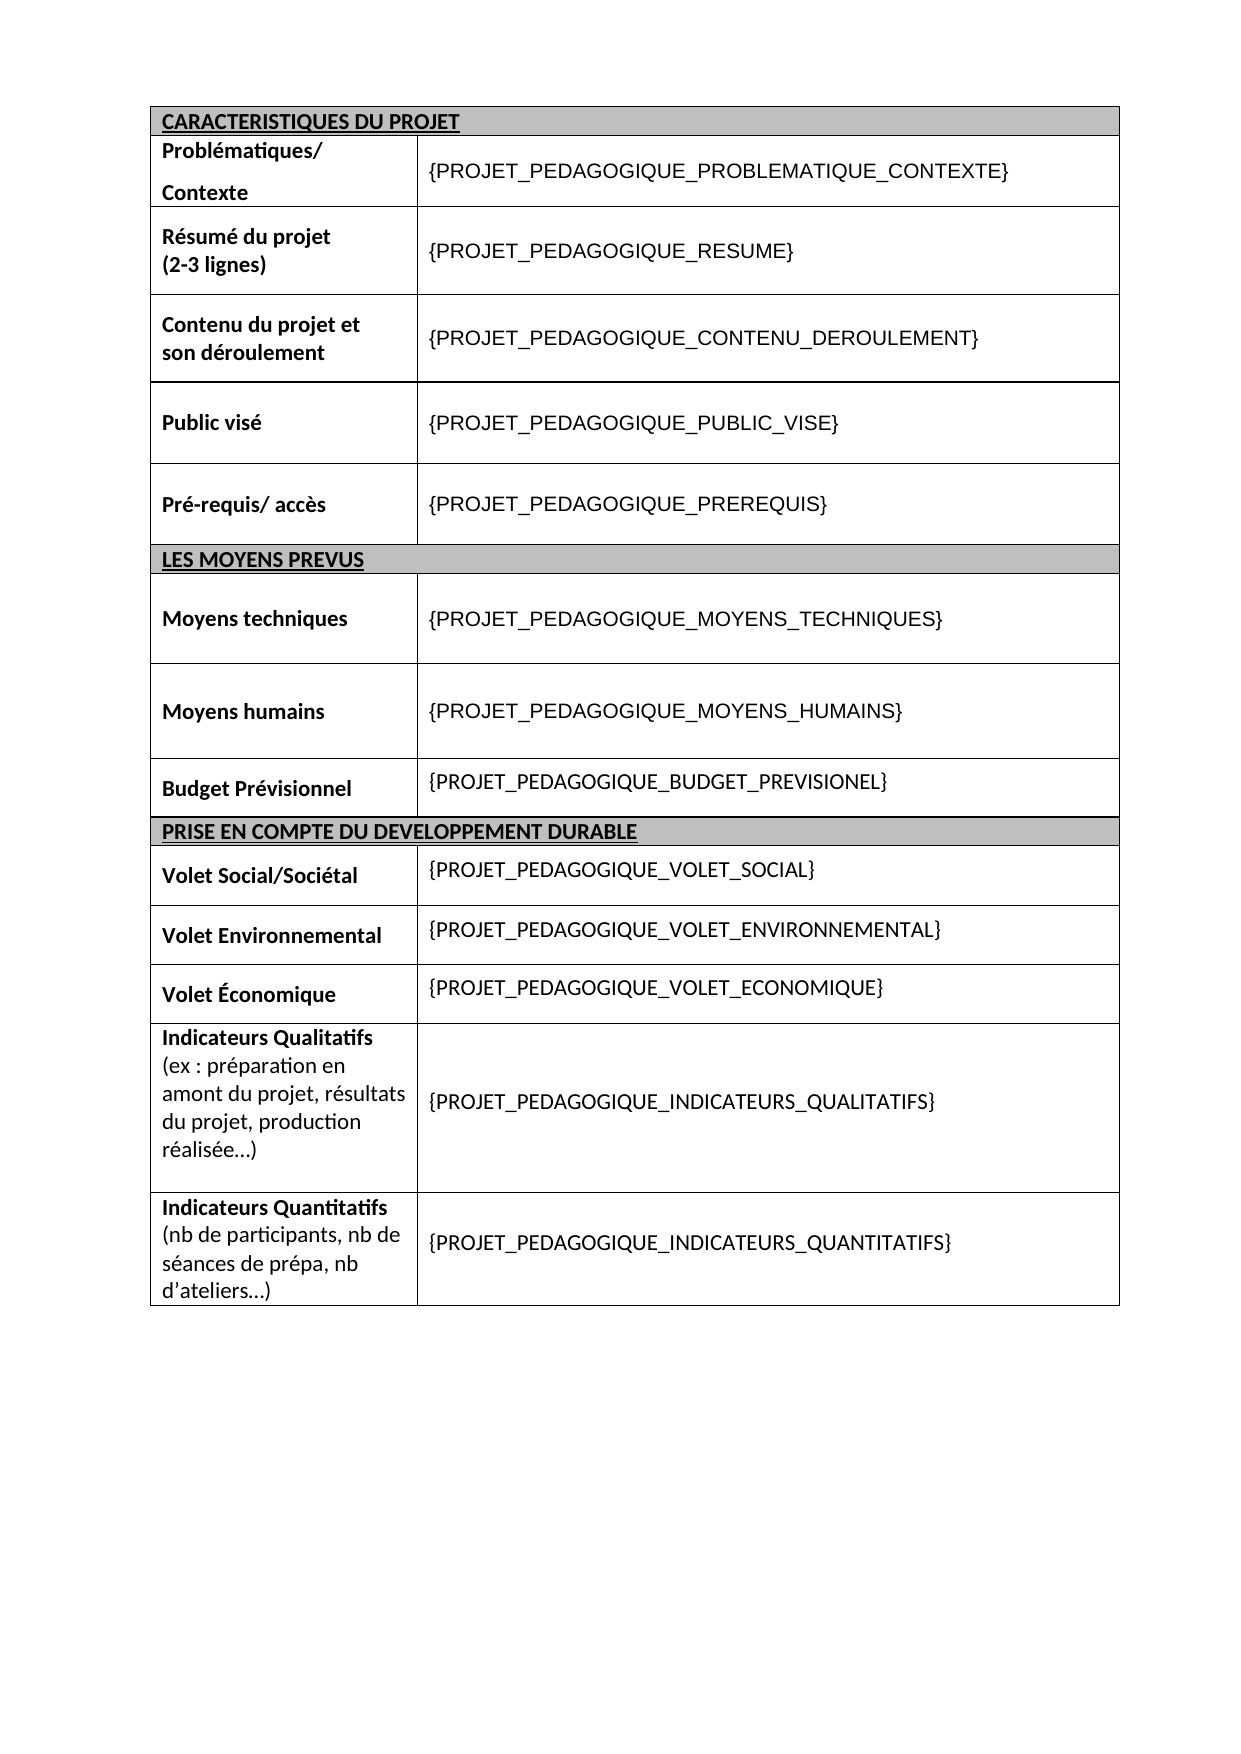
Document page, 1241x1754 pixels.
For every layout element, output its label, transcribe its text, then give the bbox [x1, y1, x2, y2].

table_cell Contenu du projet et son déroulement [151, 295, 417, 381]
table_cell {PROJET_PEDAGOGIQUE_BUDGET_PREVISIONEL} [418, 759, 1119, 816]
table_cell LES MOYENS PREVUS [151, 545, 1119, 573]
table_cell {PROJET_PEDAGOGIQUE_INDICATEURS_QUANTITATIFS} [418, 1193, 1119, 1305]
table_cell {PROJET_PEDAGOGIQUE_PROBLEMATIQUE_CONTEXTE} [418, 136, 1119, 206]
table_cell Volet Social/Sociétal [151, 846, 417, 905]
table_cell {PROJET_PEDAGOGIQUE_PREREQUIS} [418, 464, 1119, 544]
table_cell {PROJET_PEDAGOGIQUE_VOLET_ENVIRONNEMENTAL} [418, 906, 1119, 964]
table_cell Volet Environnemental [151, 906, 417, 964]
table_cell Budget Prévisionnel [151, 759, 417, 816]
table_cell Problématiques/Contexte [151, 136, 417, 206]
table_cell {PROJET_PEDAGOGIQUE_VOLET_ECONOMIQUE} [418, 965, 1119, 1022]
table_cell Résumé du projet (2-3 lignes) [151, 207, 417, 294]
table_header CARACTERISTIQUES DU PROJET [151, 107, 1119, 135]
table_cell Pré-requis/ accès [151, 464, 417, 544]
table_cell Public visé [151, 383, 417, 463]
table_cell {PROJET_PEDAGOGIQUE_RESUME} [418, 207, 1119, 294]
table_cell {PROJET_PEDAGOGIQUE_PUBLIC_VISE} [418, 383, 1119, 463]
table_cell Volet Économique [151, 965, 417, 1022]
table_cell {PROJET_PEDAGOGIQUE_MOYENS_HUMAINS} [418, 664, 1119, 758]
table_cell {PROJET_PEDAGOGIQUE_MOYENS_TECHNIQUES} [418, 574, 1119, 663]
table_cell Indicateurs Qualitatifs (ex : préparation en amont du projet, résultats du projet, production réalisée…) [151, 1024, 417, 1192]
table_cell Indicateurs Quantitatifs (nb de participants, nb de séances de prépa, nb d’ateliers…) [151, 1193, 417, 1305]
table_cell Moyens humains [151, 664, 417, 758]
table_cell PRISE EN COMPTE DU DEVELOPPEMENT DURABLE [151, 818, 1119, 845]
table_cell Moyens techniques [151, 574, 417, 663]
table_cell {PROJET_PEDAGOGIQUE_CONTENU_DEROULEMENT} [418, 295, 1119, 381]
table_cell {PROJET_PEDAGOGIQUE_INDICATEURS_QUALITATIFS} [418, 1024, 1119, 1192]
table_cell {PROJET_PEDAGOGIQUE_VOLET_SOCIAL} [418, 846, 1119, 905]
